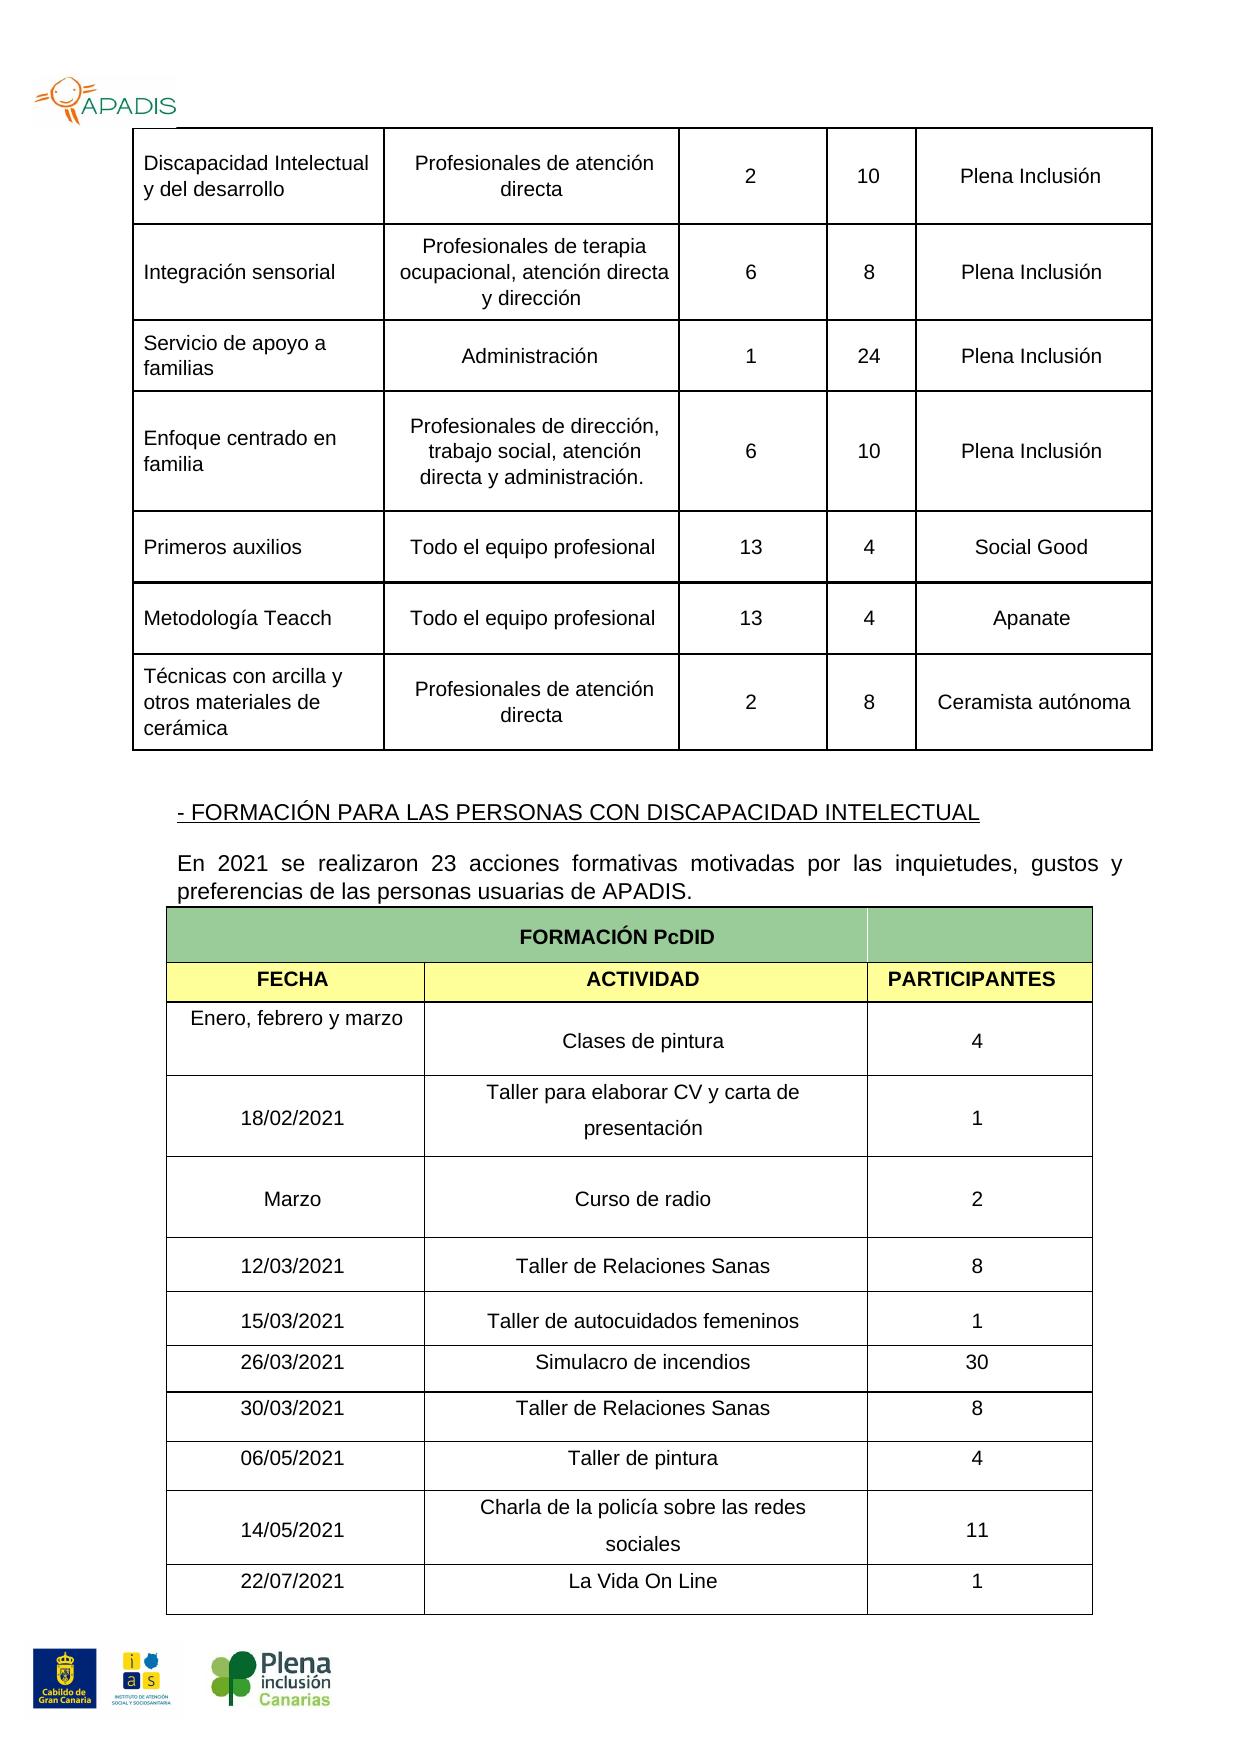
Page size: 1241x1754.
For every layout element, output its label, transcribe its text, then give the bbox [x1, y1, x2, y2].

picture [23, 1638, 183, 1720]
table_cell Profesionales de atención directa [385, 129, 678, 223]
table_cell 4 [828, 512, 915, 581]
table_cell Profesionales de terapia ocupacional, atención directa y dirección [385, 225, 678, 319]
table_cell Metodología Teacch [134, 584, 383, 653]
table_cell 1 [868, 1292, 1092, 1345]
table_cell 8 [868, 1393, 1092, 1441]
table_header FORMACIÓN PcDID [167, 908, 867, 962]
table_cell 1 [868, 1076, 1092, 1156]
table_cell 18/02/2021 [167, 1076, 424, 1156]
table_cell 13 [680, 584, 826, 653]
table_cell Enfoque centrado en familia [134, 392, 383, 510]
table_cell Apanate [917, 584, 1151, 653]
table_cell 10 [828, 129, 915, 223]
table_cell 2 [868, 1157, 1092, 1237]
table_cell Plena Inclusión [917, 129, 1151, 223]
table_header [868, 908, 1092, 962]
table_cell Todo el equipo profesional [385, 512, 678, 581]
table_cell 6 [680, 392, 826, 510]
table_cell 2 [680, 655, 826, 748]
table_cell 06/05/2021 [167, 1442, 424, 1490]
table_cell Curso de radio [425, 1157, 867, 1237]
table_cell Plena Inclusión [917, 392, 1151, 510]
table_cell Taller de autocuidados femeninos [425, 1292, 867, 1345]
table_cell Técnicas con arcilla y otros materiales de cerámica [134, 655, 383, 748]
table_cell 15/03/2021 [167, 1292, 424, 1345]
table_cell Taller de pintura [425, 1442, 867, 1490]
table_cell Discapacidad Intelectual y del desarrollo [134, 129, 383, 223]
table_cell 26/03/2021 [167, 1346, 424, 1391]
table_cell 11 [868, 1491, 1092, 1564]
table_cell ACTIVIDAD [425, 963, 867, 1001]
table_cell 4 [828, 584, 915, 653]
table_cell Taller de Relaciones Sanas [425, 1238, 867, 1291]
picture [205, 1649, 336, 1708]
table_cell Enero, febrero y marzo [167, 1003, 424, 1075]
table_cell Clases de pintura [425, 1003, 867, 1075]
table_cell FECHA [167, 963, 424, 1001]
table_cell Simulacro de incendios [425, 1346, 867, 1391]
table_cell Profesionales de atención directa [385, 655, 678, 748]
table_cell Administración [385, 321, 678, 390]
picture [33, 75, 177, 128]
table_cell 30 [868, 1346, 1092, 1391]
table_cell PARTICIPANTES [868, 963, 1092, 1001]
table_cell 13 [680, 512, 826, 581]
table_cell 2 [680, 129, 826, 223]
table_cell 8 [828, 225, 915, 319]
table_cell Primeros auxilios [134, 512, 383, 581]
table_cell La Vida On Line [425, 1565, 867, 1614]
table_cell 10 [828, 392, 915, 510]
table_cell 1 [680, 321, 826, 390]
table_cell 6 [680, 225, 826, 319]
table_cell Plena Inclusión [917, 225, 1151, 319]
table_cell Marzo [167, 1157, 424, 1237]
table_cell Servicio de apoyo a familias [134, 321, 383, 390]
table_cell 24 [828, 321, 915, 390]
table_cell 1 [868, 1565, 1092, 1614]
table_cell Ceramista autónoma [917, 655, 1151, 748]
table_cell Integración sensorial [134, 225, 383, 319]
table_cell 8 [828, 655, 915, 748]
table_cell 8 [868, 1238, 1092, 1291]
table_cell Taller para elaborar CV y carta de presentación [425, 1076, 867, 1156]
table_cell 12/03/2021 [167, 1238, 424, 1291]
table_cell Todo el equipo profesional [385, 584, 678, 653]
table_cell Social Good [917, 512, 1151, 581]
table_cell 14/05/2021 [167, 1491, 424, 1564]
table_cell 30/03/2021 [167, 1393, 424, 1441]
table_cell Taller de Relaciones Sanas [425, 1393, 867, 1441]
table_cell Profesionales de dirección, trabajo social, atención directa y administración. [385, 392, 678, 510]
table_cell Plena Inclusión [917, 321, 1151, 390]
table_cell 4 [868, 1003, 1092, 1075]
text En 2021 se realizaron 23 acciones formativas motivadas por las inquietudes, gustos y preferencias de las personas usuarias de APADIS. [177, 850, 1123, 904]
table_cell Charla de la policía sobre las redes sociales [425, 1491, 867, 1564]
subtitle - FORMACIÓN PARA LAS PERSONAS CON DISCAPACIDAD INTELECTUAL [177, 799, 1154, 825]
table_cell 4 [868, 1442, 1092, 1490]
table_cell 22/07/2021 [167, 1565, 424, 1614]
